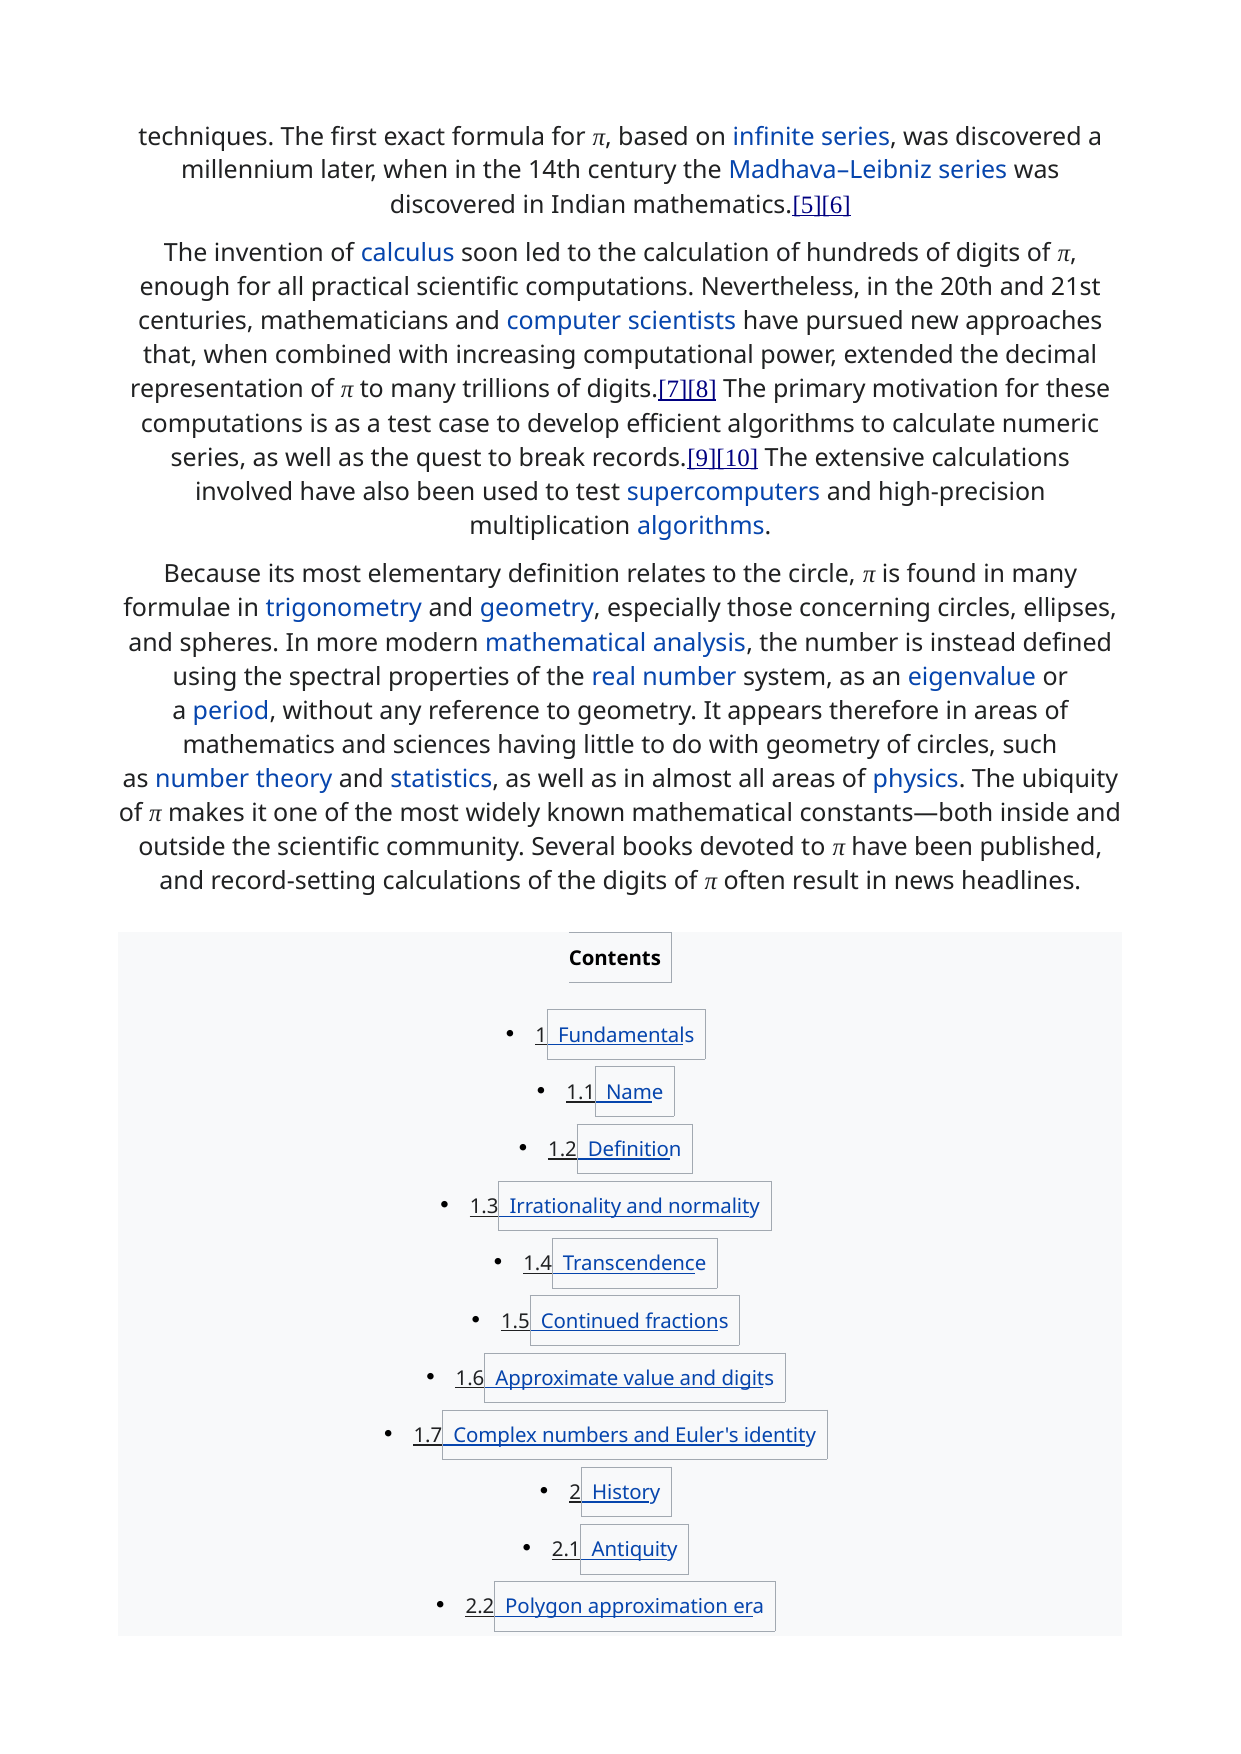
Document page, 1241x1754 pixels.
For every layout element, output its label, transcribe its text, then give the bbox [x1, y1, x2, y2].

list 1.2Definition [118, 1124, 577, 1173]
list 1Fundamentals [118, 1009, 547, 1059]
list 1.5Continued fractions [118, 1295, 530, 1345]
text Because its most elementary definition relates to the circle, π is found in many formulae in trigonometry and geometry, especially those concerning circles, ellipses, and spheres. In more modern mathematical analysis, the number is instead defined using the spectral properties of the real number system, as an eigenvalue or a period, without any reference to geometry. It appears therefore in areas of mathematics and sciences having little to do with geometry of circles, such as number theory and statistics, as well as in almost all areas of physics. The ubiquity of π makes it one of the most widely known mathematical constants—both inside and outside the scientific community. Several books devoted to π have been published, and record-setting calculations of the digits of π often result in news headlines. [118, 556, 1122, 897]
list 1.7Complex numbers and Euler's identity [118, 1409, 827, 1459]
list 1.5Continued fractions [531, 1296, 739, 1345]
list 1.2Definition [578, 1125, 692, 1173]
list 1.4Transcendence [718, 1238, 1122, 1288]
list 2.2Polygon approximation era [495, 1582, 775, 1631]
list 1.3Irrationality and normality [772, 1181, 1122, 1231]
list 1Fundamentals [548, 1010, 705, 1059]
list 2History [672, 1467, 1122, 1517]
list 2.1Antiquity [118, 1524, 580, 1574]
list [828, 1409, 1122, 1459]
list 1.1Name [675, 1066, 1122, 1116]
list 2.2Polygon approximation era [118, 1581, 494, 1631]
text techniques. The first exact formula for π, based on infinite series, was discovered a millennium later, when in the 14th century the Madhava–Leibniz series was discovered in Indian mathematics.[5][6] [118, 118, 1122, 220]
list 1.5Continued fractions [740, 1295, 1122, 1345]
list 1.3Irrationality and normality [499, 1182, 771, 1230]
list 1.3Irrationality and normality [118, 1181, 498, 1231]
list 1.1Name [596, 1067, 674, 1116]
list [786, 1352, 1122, 1402]
list 1.1Name [118, 1066, 595, 1116]
list 2.1Antiquity [689, 1524, 1122, 1574]
list 1Fundamentals [706, 1009, 1122, 1059]
list 2.2Polygon approximation era [776, 1581, 1122, 1631]
list 1.6Approximate value and digits [118, 1352, 785, 1402]
list 2History [582, 1468, 671, 1516]
list 1.2Definition [693, 1124, 1122, 1173]
list 2History [118, 1467, 581, 1517]
list 1.4Transcendence [118, 1238, 552, 1288]
list 1.4Transcendence [553, 1239, 717, 1288]
text The invention of calculus soon led to the calculation of hundreds of digits of π, enough for all practical scientific computations. Nevertheless, in the 20th and 21st centuries, mathematicians and computer scientists have pursued new approaches that, when combined with increasing computational power, extended the decimal representation of π to many trillions of digits.[7][8] The primary motivation for these computations is as a test case to develop efficient algorithms to calculate numeric series, as well as the quest to break records.[9][10] The extensive calculations involved have also been used to test supercomputers and high-precision multiplication algorithms. [118, 235, 1122, 541]
subtitle [672, 932, 1122, 982]
list 2.1Antiquity [581, 1525, 688, 1574]
subtitle Contents [118, 932, 671, 982]
